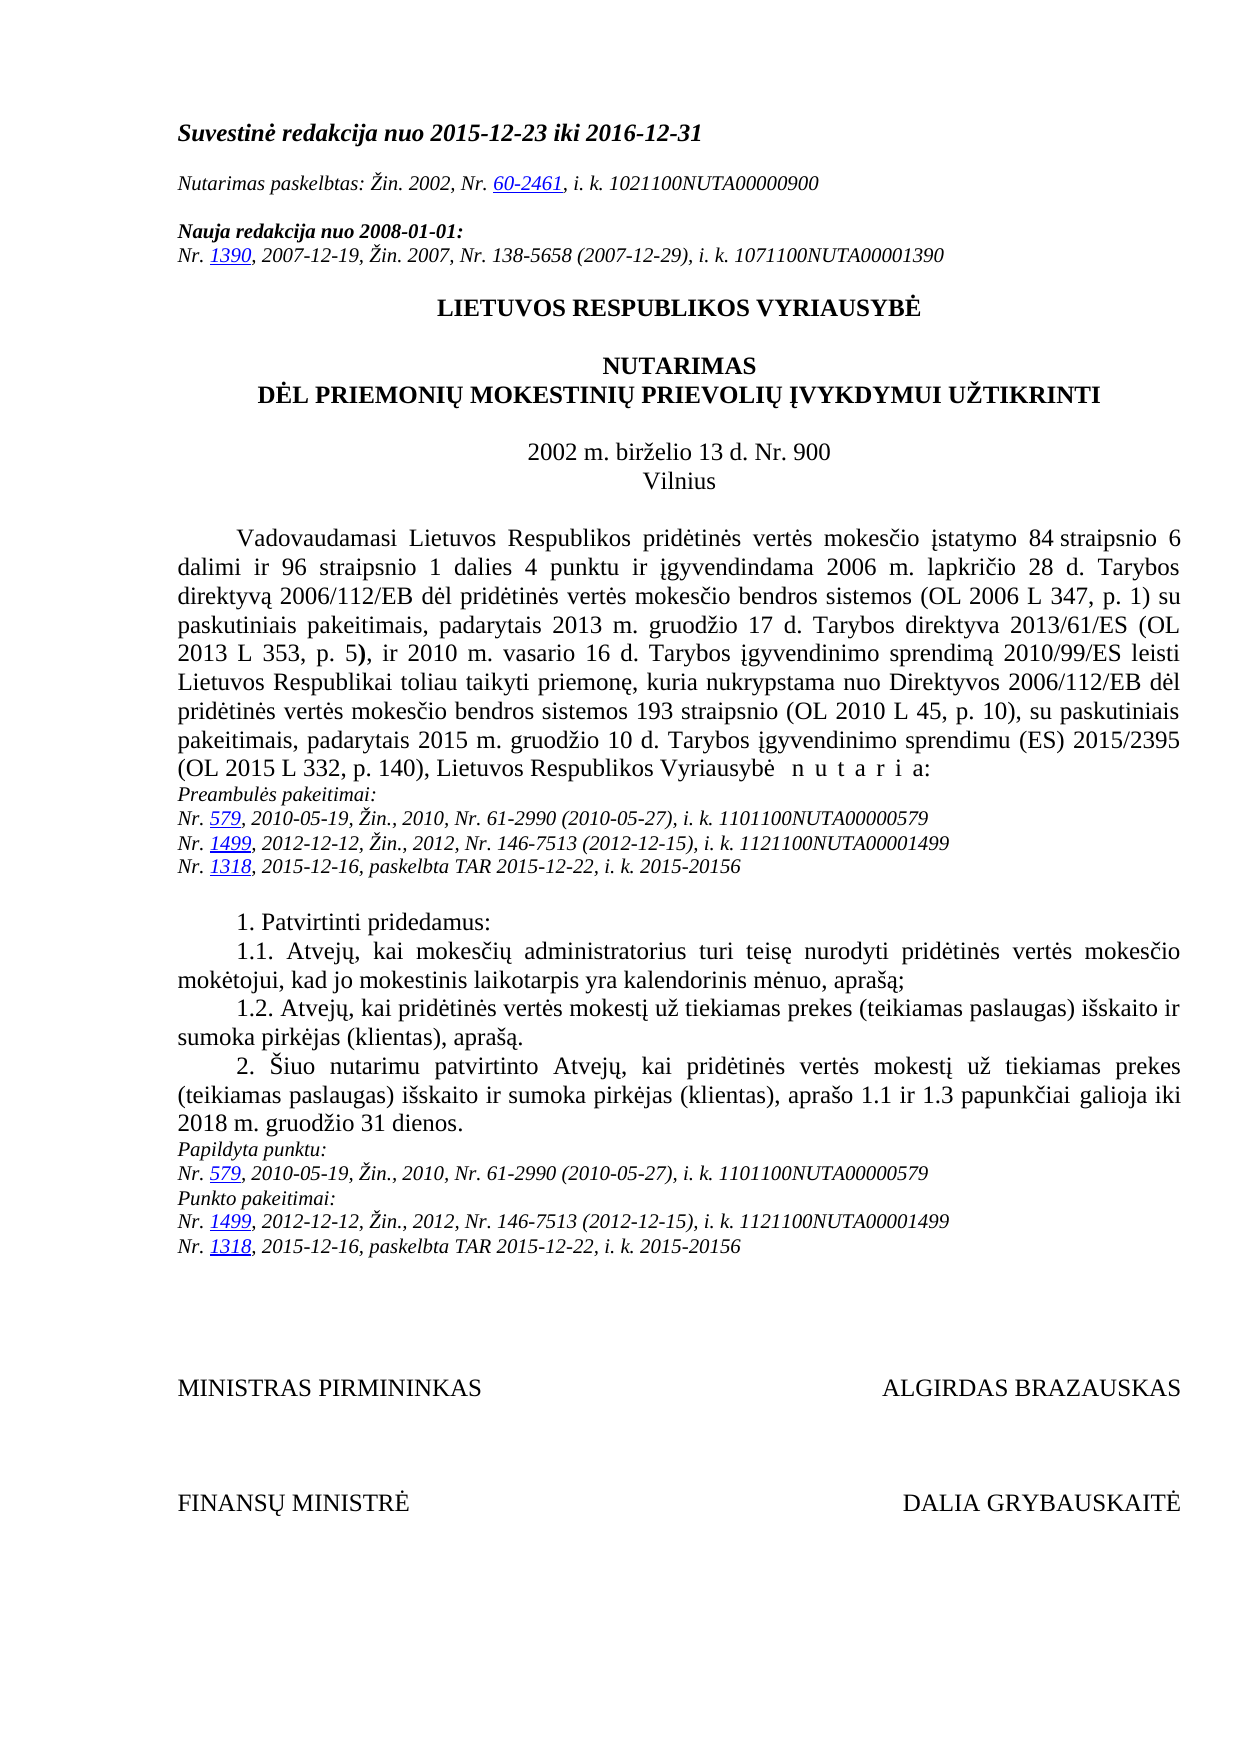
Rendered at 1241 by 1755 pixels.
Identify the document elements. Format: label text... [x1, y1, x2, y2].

text Nauja redakcija nuo 2008-01-01: [177, 219, 1181, 243]
text Nutarimas paskelbtas: Žin. 2002, Nr. 60-2461, i. k. 1021100NUTA00000900 [177, 171, 1181, 195]
text Nr. 579, 2010-05-19, Žin., 2010, Nr. 61-2990 (2010-05-27), i. k. 1101100NUTA00000579 [177, 806, 1181, 830]
text 1.1. Atvejų, kai mokesčių administratorius turi teisę nurodyti pridėtinės vertės mokesčio mokėtojui, kad jo mokestinis laikotarpis yra kalendorinis mėnuo, aprašą; [177, 936, 1181, 993]
text Nr. 1390, 2007-12-19, Žin. 2007, Nr. 138-5658 (2007-12-29), i. k. 1071100NUTA00001390 [177, 243, 1181, 267]
text Preambulės pakeitimai: [177, 782, 1181, 806]
text Nr. 1318, 2015-12-16, paskelbta TAR 2015-12-22, i. k. 2015-20156 [177, 1233, 1181, 1258]
text 2002 m. birželio 13 d. Nr. 900 [177, 437, 1181, 466]
text DĖL PRIEMONIŲ MOKESTINIŲ PRIEVOLIŲ ĮVYKDYMUI UŽTIKRINTI [177, 380, 1181, 408]
text Suvestinė redakcija nuo 2015-12-23 iki 2016-12-31 [177, 118, 1181, 147]
text LIETUVOS RESPUBLIKOS VYRIAUSYBĖ [177, 293, 1181, 322]
text NUTARIMAS [177, 351, 1181, 380]
text Papildyta punktu: [177, 1137, 1181, 1161]
text Finansų ministrė Dalia Grybauskaitė [177, 1488, 1181, 1516]
text Vadovaudamasi Lietuvos Respublikos pridėtinės vertės mokesčio įstatymo 84 straipsnio 6 dalimi ir 96 straipsnio 1 dalies 4 punktu ir įgyvendindama 2006 m. lapkričio 28 d. Tarybos direktyvą 2006/112/EB dėl pridėtinės vertės mokesčio bendros sistemos (OL 2006 L 347, p. 1) su paskutiniais pakeitimais, padarytais 2013 m. gruodžio 17 d. Tarybos direktyva 2013/61/ES (OL 2013 L 353, p. 5), ir 2010 m. vasario 16 d. Tarybos įgyvendinimo sprendimą 2010/99/ES leisti Lietuvos Respublikai toliau taikyti priemonę, kuria nukrypstama nuo Direktyvos 2006/112/EB dėl pridėtinės vertės mokesčio bendros sistemos 193 straipsnio (OL 2010 L 45, p. 10), su paskutiniais pakeitimais, padarytais 2015 m. gruodžio 10 d. Tarybos įgyvendinimo sprendimu (ES) 2015/2395 (OL 2015 L 332, p. 140), Lietuvos Respublikos Vyriausybė nutaria: [177, 523, 1181, 782]
text Nr. 1499, 2012-12-12, Žin., 2012, Nr. 146-7513 (2012-12-15), i. k. 1121100NUTA00001499 [177, 830, 1181, 854]
text 1.2. Atvejų, kai pridėtinės vertės mokestį už tiekiamas prekes (teikiamas paslaugas) išskaito ir sumoka pirkėjas (klientas), aprašą. [177, 993, 1181, 1051]
text Nr. 1499, 2012-12-12, Žin., 2012, Nr. 146-7513 (2012-12-15), i. k. 1121100NUTA00001499 [177, 1209, 1181, 1233]
text Punkto pakeitimai: [177, 1185, 1181, 1209]
text Ministras Pirmininkas Algirdas Brazauskas [177, 1373, 1181, 1401]
text Nr. 579, 2010-05-19, Žin., 2010, Nr. 61-2990 (2010-05-27), i. k. 1101100NUTA00000579 [177, 1161, 1181, 1185]
text 1. Patvirtinti pridedamus: [177, 907, 1181, 936]
text Vilnius [177, 466, 1181, 495]
text Nr. 1318, 2015-12-16, paskelbta TAR 2015-12-22, i. k. 2015-20156 [177, 854, 1181, 878]
text 2. Šiuo nutarimu patvirtinto Atvejų, kai pridėtinės vertės mokestį už tiekiamas prekes (teikiamas paslaugas) išskaito ir sumoka pirkėjas (klientas), aprašo 1.1 ir 1.3 papunkčiai galioja iki 2018 m. gruodžio 31 dienos. [177, 1051, 1181, 1137]
